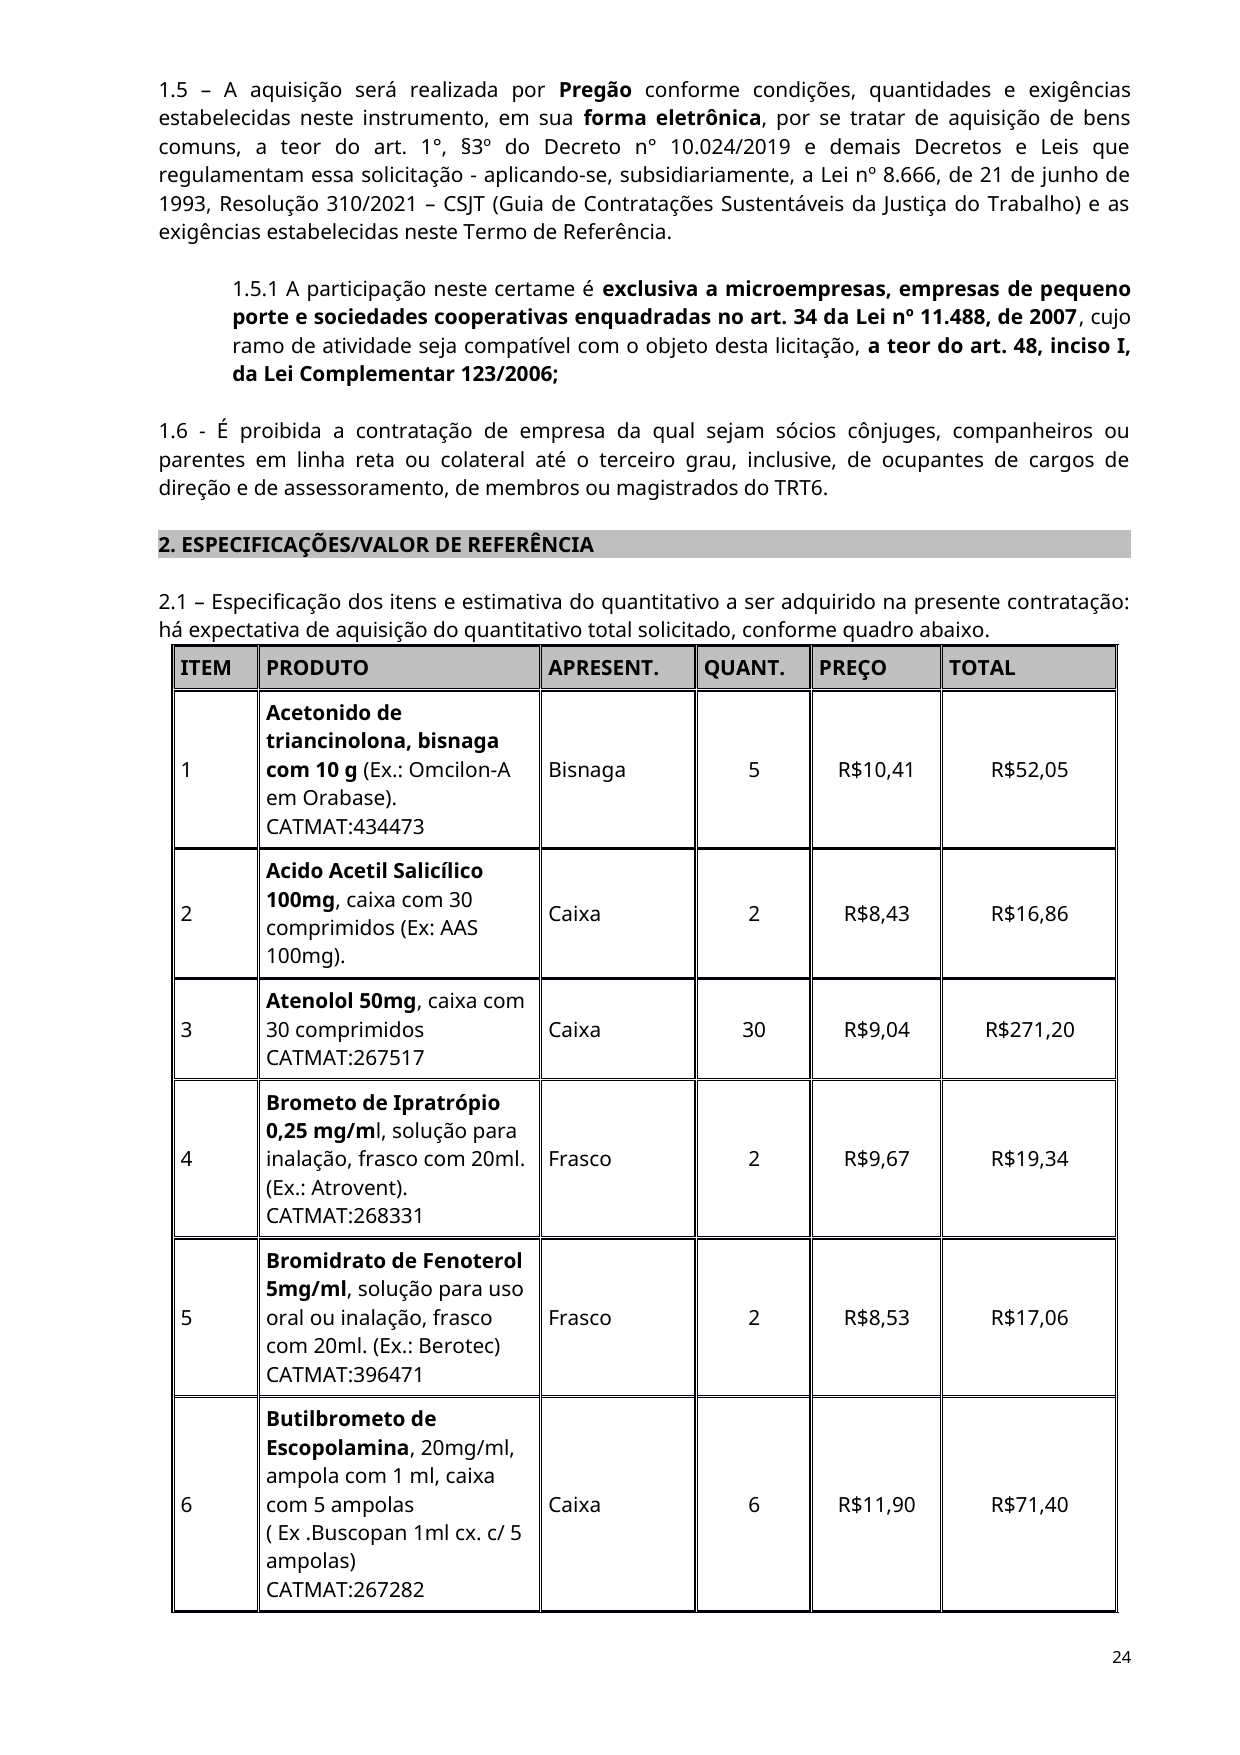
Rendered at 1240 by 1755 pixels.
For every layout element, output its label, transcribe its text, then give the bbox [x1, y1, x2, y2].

table_cell 2 [698, 1240, 809, 1395]
text 2.1 – Especificação dos itens e estimativa do quantitativo a ser adquirido na presente contratação: há expectativa de aquisição do quantitativo total solicitado, conforme quadro abaixo. [158, 587, 1131, 644]
table_cell 6 [698, 1398, 809, 1610]
table_cell R$19,34 [943, 1081, 1115, 1236]
table_cell Acido Acetil Salicílico 100mg, caixa com 30 comprimidos (Ex: AAS 100mg). [260, 850, 539, 977]
table_cell 1 [175, 692, 257, 847]
table_cell Acetonido de triancinolona, bisnaga com 10 g (Ex.: Omcilon-A em Orabase). CATMAT:434473 [260, 692, 539, 847]
table_cell Frasco [542, 1240, 694, 1395]
table_cell Brometo de Ipratrópio 0,25 mg/ml, solução para inalação, frasco com 20ml. (Ex.: Atrovent). CATMAT:268331 [260, 1081, 539, 1236]
table_cell 2 [175, 850, 257, 977]
table_cell 4 [175, 1081, 257, 1236]
table_cell R$16,86 [943, 850, 1115, 977]
table_cell R$17,06 [943, 1240, 1115, 1395]
table_cell Caixa [542, 1398, 694, 1610]
table_cell R$8,43 [813, 850, 940, 977]
table_cell R$11,90 [813, 1398, 940, 1610]
table_cell Bisnaga [542, 692, 694, 847]
table_cell Caixa [542, 850, 694, 977]
table_cell R$8,53 [813, 1240, 940, 1395]
table_cell 30 [698, 980, 809, 1078]
text 1.5.1 A participação neste certame é exclusiva a microempresas, empresas de pequeno porte e sociedades cooperativas enquadradas no art. 34 da Lei nº 11.488, de 2007, cujo ramo de atividade seja compatível com o objeto desta licitação, a teor do art. 48, inciso I, da Lei Complementar 123/2006; [232, 274, 1131, 388]
table_cell 5 [698, 692, 809, 847]
table_cell Bromidrato de Fenoterol 5mg/ml, solução para uso oral ou inalação, frasco com 20ml. (Ex.: Berotec) CATMAT:396471 [260, 1240, 539, 1395]
text 1.6 - É proibida a contratação de empresa da qual sejam sócios cônjuges, companheiros ou parentes em linha reta ou colateral até o terceiro grau, inclusive, de ocupantes de cargos de direção e de assessoramento, de membros ou magistrados do TRT6. [158, 416, 1131, 502]
table_header APRESENT. [542, 647, 694, 688]
table_header ITEM [175, 647, 257, 688]
table_cell R$9,04 [813, 980, 940, 1078]
table_cell R$71,40 [943, 1398, 1115, 1610]
text 2. ESPECIFICAÇÕES/VALOR DE REFERÊNCIA [158, 530, 1131, 558]
table_cell Frasco [542, 1081, 694, 1236]
table_cell 2 [698, 850, 809, 977]
text 1.5 – A aquisição será realizada por Pregão conforme condições, quantidades e exigências estabelecidas neste instrumento, em sua forma eletrônica, por se tratar de aquisição de bens comuns, a teor do art. 1°, §3º do Decreto n° 10.024/2019 e demais Decretos e Leis que regulamentam essa solicitação - aplicando-se, subsidiariamente, a Lei nº 8.666, de 21 de junho de 1993, Resolução 310/2021 – CSJT (Guia de Contratações Sustentáveis da Justiça do Trabalho) e as exigências estabelecidas neste Termo de Referência. [158, 75, 1131, 246]
table_cell 5 [175, 1240, 257, 1395]
table_cell R$52,05 [943, 692, 1115, 847]
table_header TOTAL [943, 647, 1115, 688]
table_header PRODUTO [260, 647, 539, 688]
table_cell R$9,67 [813, 1081, 940, 1236]
table_header PREÇO [813, 647, 940, 688]
table_cell 3 [175, 980, 257, 1078]
table_header QUANT. [698, 647, 809, 688]
table_cell R$10,41 [813, 692, 940, 847]
table_cell Butilbrometo de Escopolamina, 20mg/ml, ampola com 1 ml, caixa com 5 ampolas ( Ex .Buscopan 1ml cx. c/ 5 ampolas) CATMAT:267282 [260, 1398, 539, 1610]
table_cell 6 [175, 1398, 257, 1610]
table_cell R$271,20 [943, 980, 1115, 1078]
table_cell 2 [698, 1081, 809, 1236]
table_cell Caixa [542, 980, 694, 1078]
table_cell Atenolol 50mg, caixa com 30 comprimidos CATMAT:267517 [260, 980, 539, 1078]
